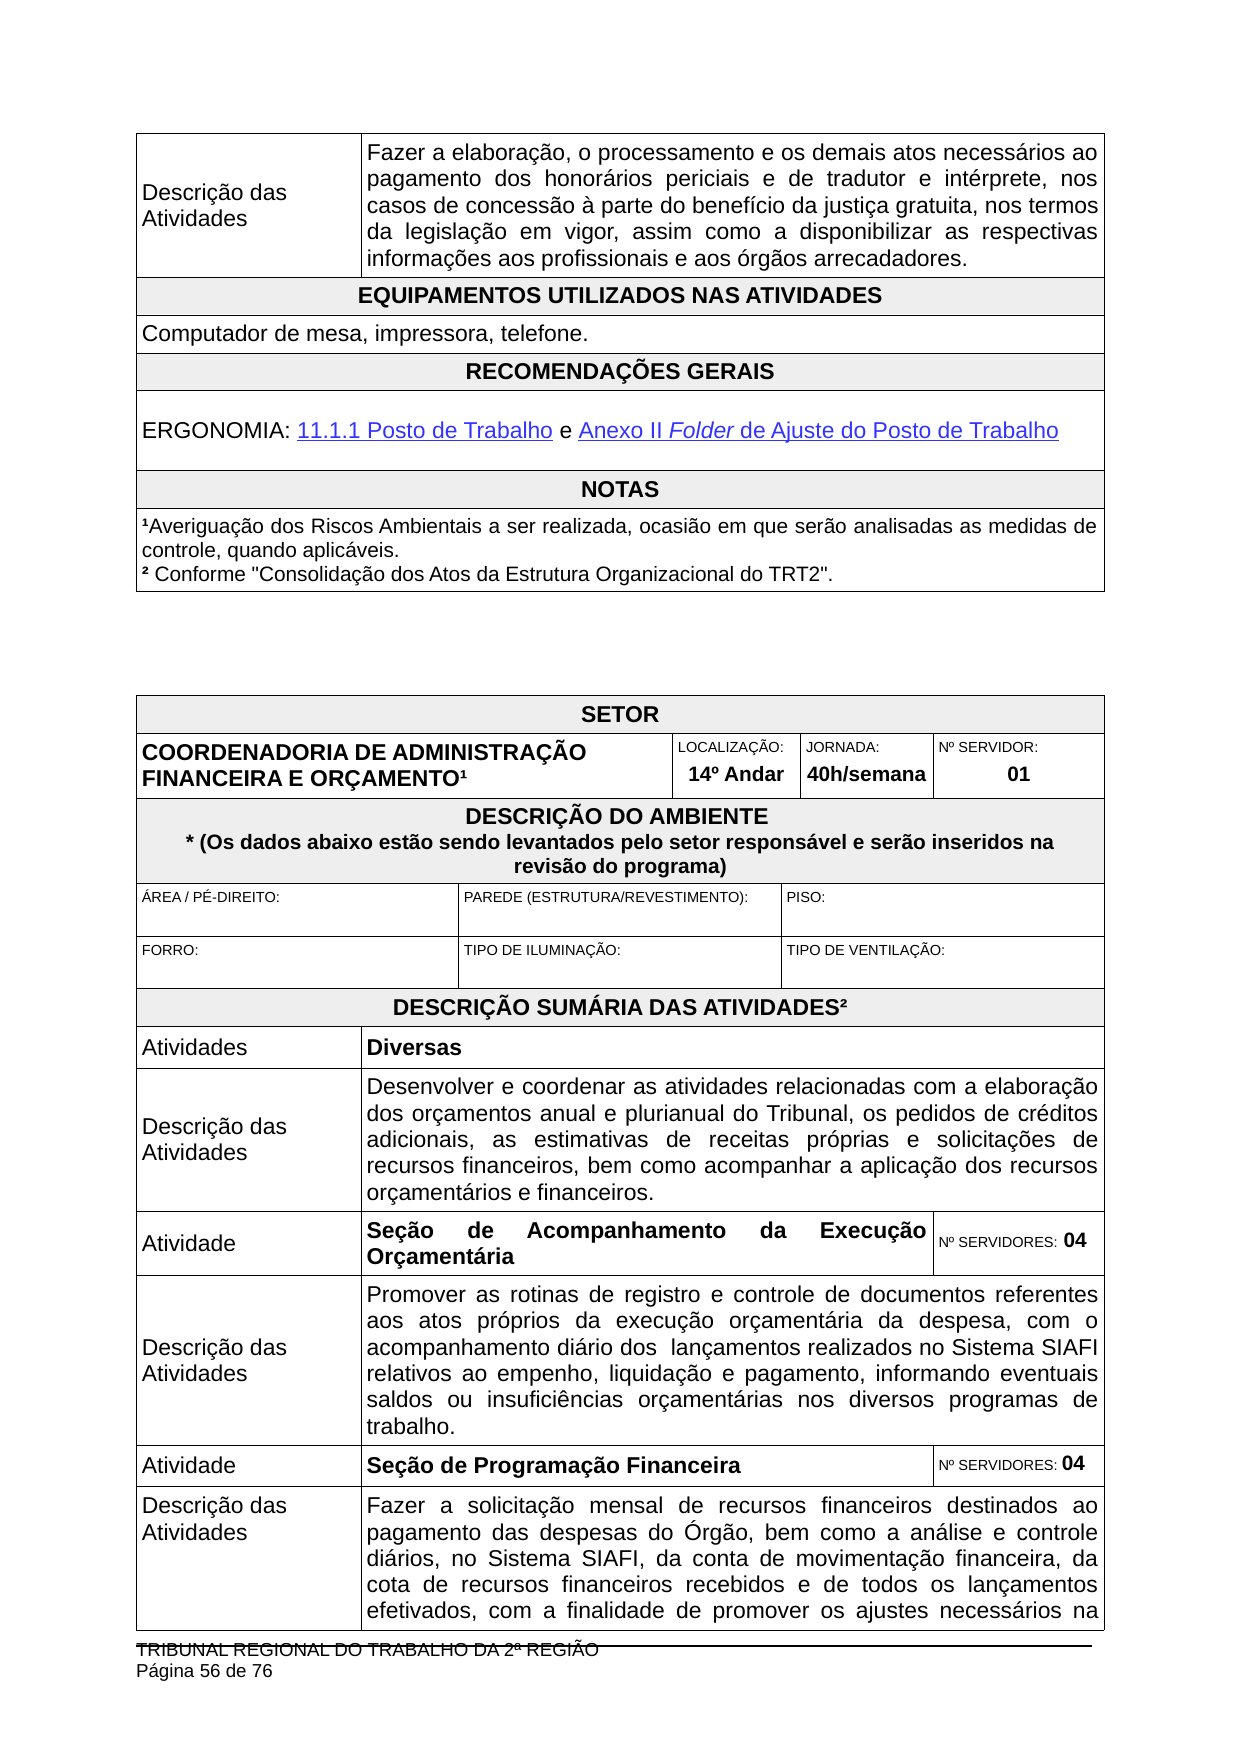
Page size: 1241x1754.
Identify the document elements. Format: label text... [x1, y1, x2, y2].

table_cell FORRO: [137, 937, 458, 988]
table_cell DESCRIÇÃO DO AMBIENTE * (Os dados abaixo estão sendo levantados pelo setor responsável e serão inseridos na revisão do programa) [137, 799, 1104, 883]
table_cell Atividade [137, 1446, 361, 1486]
table_cell ÁREA / PÉ-DIREITO: [137, 884, 458, 936]
table_cell Nº SERVIDORES: 04 [934, 1446, 1104, 1486]
table_cell Descrição das Atividades [137, 1069, 361, 1211]
table_cell Descrição das Atividades [137, 134, 361, 277]
table_cell PISO: [782, 884, 1104, 936]
table_cell Nº SERVIDORES: 04 [934, 1212, 1104, 1275]
table_cell LOCALIZAÇÃO: 14º Andar [673, 734, 800, 797]
table_cell Desenvolver e coordenar as atividades relacionadas com a elaboração dos orçamentos anual e plurianual do Tribunal, os pedidos de créditos adicionais, as estimativas de receitas próprias e solicitações de recursos financeiros, bem como acompanhar a aplicação dos recursos orçamentários e financeiros. [362, 1069, 1104, 1211]
table_cell ¹Averiguação dos Riscos Ambientais a ser realizada, ocasião em que serão analisadas as medidas de controle, quando aplicáveis. ² Conforme "Consolidação dos Atos da Estrutura Organizacional do TRT2". [137, 509, 1104, 591]
table_cell DESCRIÇÃO SUMÁRIA DAS ATIVIDADES² [137, 989, 1104, 1026]
table_cell TIPO DE ILUMINAÇÃO: [459, 937, 781, 988]
table_cell JORNADA: 40h/semana [801, 734, 933, 797]
table_cell TIPO DE VENTILAÇÃO: [782, 937, 1104, 988]
table_cell Seção de Programação Financeira [362, 1446, 933, 1486]
table_cell ERGONOMIA: 11.1.1 Posto de Trabalho e Anexo II Folder de Ajuste do Posto de Trabalho [137, 391, 1104, 470]
table_cell NOTAS [137, 471, 1104, 508]
table_cell EQUIPAMENTOS UTILIZADOS NAS ATIVIDADES [137, 278, 1104, 314]
table_cell Fazer a elaboração, o processamento e os demais atos necessários ao pagamento dos honorários periciais e de tradutor e intérprete, nos casos de concessão à parte do benefício da justiça gratuita, nos termos da legislação em vigor, assim como a disponibilizar as respectivas informações aos profissionais e aos órgãos arrecadadores. [362, 134, 1104, 277]
table_cell Promover as rotinas de registro e controle de documentos referentes aos atos próprios da execução orçamentária da despesa, com o acompanhamento diário dos lançamentos realizados no Sistema SIAFI relativos ao empenho, liquidação e pagamento, informando eventuais saldos ou insuficiências orçamentárias nos diversos programas de trabalho. [362, 1276, 1104, 1445]
table_cell Nº SERVIDOR: 01 [934, 734, 1104, 797]
table_cell PAREDE (ESTRUTURA/REVESTIMENTO): [459, 884, 781, 936]
table_cell Seção de Acompanhamento da Execução Orçamentária [362, 1212, 933, 1275]
table_cell Descrição das Atividades [137, 1487, 361, 1629]
table_cell Atividade [137, 1212, 361, 1275]
table_cell COORDENADORIA DE ADMINISTRAÇÃO FINANCEIRA E ORÇAMENTO¹ [137, 734, 672, 797]
table_header SETOR [137, 696, 1104, 733]
table_cell Atividades [137, 1027, 361, 1067]
table_cell Diversas [362, 1027, 1104, 1067]
table_cell RECOMENDAÇÕES GERAIS [137, 354, 1104, 390]
table_cell Fazer a solicitação mensal de recursos financeiros destinados ao pagamento das despesas do Órgão, bem como a análise e controle diários, no Sistema SIAFI, da conta de movimentação financeira, da cota de recursos financeiros recebidos e de todos os lançamentos efetivados, com a finalidade de promover os ajustes necessários na [362, 1487, 1104, 1629]
table_cell Descrição das Atividades [137, 1276, 361, 1445]
table_cell Computador de mesa, impressora, telefone. [137, 316, 1104, 352]
